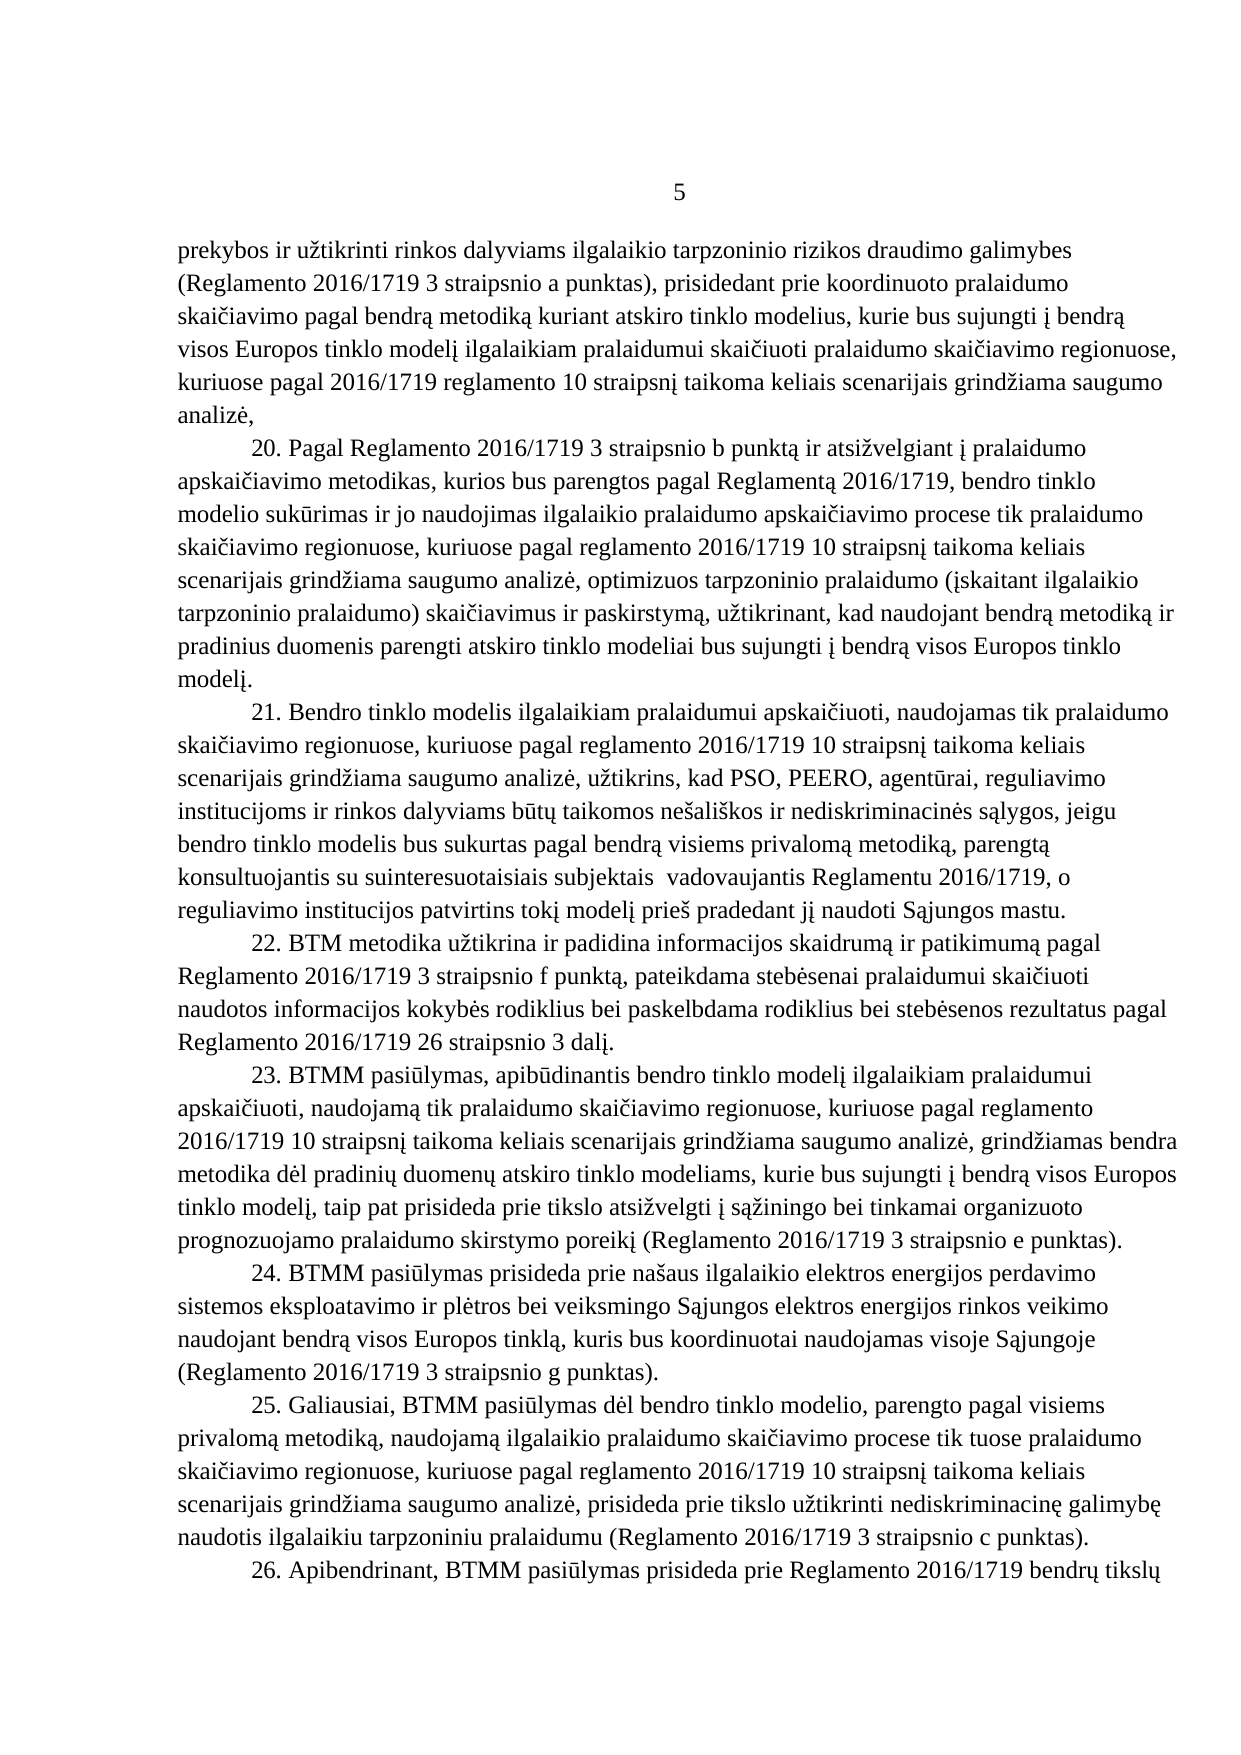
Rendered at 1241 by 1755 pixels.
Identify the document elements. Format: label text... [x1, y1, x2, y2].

text 25. Galiausiai, BTMM pasiūlymas dėl bendro tinklo modelio, parengto pagal visiems privalomą metodiką, naudojamą ilgalaikio pralaidumo skaičiavimo procese tik tuose pralaidumo skaičiavimo regionuose, kuriuose pagal reglamento 2016/1719 10 straipsnį taikoma keliais scenarijais grindžiama saugumo analizė, prisideda prie tikslo užtikrinti nediskriminacinę galimybę naudotis ilgalaikiu tarpzoniniu pralaidumu (Reglamento 2016/1719 3 straipsnio c punktas). [177, 1390, 1181, 1551]
text 21. Bendro tinklo modelis ilgalaikiam pralaidumui apskaičiuoti, naudojamas tik pralaidumo skaičiavimo regionuose, kuriuose pagal reglamento 2016/1719 10 straipsnį taikoma keliais scenarijais grindžiama saugumo analizė, užtikrins, kad PSO, PEERO, agentūrai, reguliavimo institucijoms ir rinkos dalyviams būtų taikomos nešališkos ir nediskriminacinės sąlygos, jeigu bendro tinklo modelis bus sukurtas pagal bendrą visiems privalomą metodiką, parengtą konsultuojantis su suinteresuotaisiais subjektais vadovaujantis Reglamentu 2016/1719, o reguliavimo institucijos patvirtins tokį modelį prieš pradedant jį naudoti Sąjungos mastu. [177, 697, 1181, 924]
text 26. Apibendrinant, BTMM pasiūlymas prisideda prie Reglamento 2016/1719 bendrų tikslų [177, 1556, 1181, 1584]
text 23. BTMM pasiūlymas, apibūdinantis bendro tinklo modelį ilgalaikiam pralaidumui apskaičiuoti, naudojamą tik pralaidumo skaičiavimo regionuose, kuriuose pagal reglamento 2016/1719 10 straipsnį taikoma keliais scenarijais grindžiama saugumo analizė, grindžiamas bendra metodika dėl pradinių duomenų atskiro tinklo modeliams, kurie bus sujungti į bendrą visos Europos tinklo modelį, taip pat prisideda prie tikslo atsižvelgti į sąžiningo bei tinkamai organizuoto prognozuojamo pralaidumo skirstymo poreikį (Reglamento 2016/1719 3 straipsnio e punktas). [177, 1060, 1181, 1254]
text 24. BTMM pasiūlymas prisideda prie našaus ilgalaikio elektros energijos perdavimo sistemos eksploatavimo ir plėtros bei veiksmingo Sąjungos elektros energijos rinkos veikimo naudojant bendrą visos Europos tinklą, kuris bus koordinuotai naudojamas visoje Sąjungoje (Reglamento 2016/1719 3 straipsnio g punktas). [177, 1258, 1181, 1386]
text 20. Pagal Reglamento 2016/1719 3 straipsnio b punktą ir atsižvelgiant į pralaidumo apskaičiavimo metodikas, kurios bus parengtos pagal Reglamentą 2016/1719, bendro tinklo modelio sukūrimas ir jo naudojimas ilgalaikio pralaidumo apskaičiavimo procese tik pralaidumo skaičiavimo regionuose, kuriuose pagal reglamento 2016/1719 10 straipsnį taikoma keliais scenarijais grindžiama saugumo analizė, optimizuos tarpzoninio pralaidumo (įskaitant ilgalaikio tarpzoninio pralaidumo) skaičiavimus ir paskirstymą, užtikrinant, kad naudojant bendrą metodiką ir pradinius duomenis parengti atskiro tinklo modeliai bus sujungti į bendrą visos Europos tinklo modelį. [177, 433, 1181, 693]
text 22. BTM metodika užtikrina ir padidina informacijos skaidrumą ir patikimumą pagal Reglamento 2016/1719 3 straipsnio f punktą, pateikdama stebėsenai pralaidumui skaičiuoti naudotos informacijos kokybės rodiklius bei paskelbdama rodiklius bei stebėsenos rezultatus pagal Reglamento 2016/1719 26 straipsnio 3 dalį. [177, 928, 1181, 1056]
text prekybos ir užtikrinti rinkos dalyviams ilgalaikio tarpzoninio rizikos draudimo galimybes (Reglamento 2016/1719 3 straipsnio a punktas), prisidedant prie koordinuoto pralaidumo skaičiavimo pagal bendrą metodiką kuriant atskiro tinklo modelius, kurie bus sujungti į bendrą visos Europos tinklo modelį ilgalaikiam pralaidumui skaičiuoti pralaidumo skaičiavimo regionuose, kuriuose pagal 2016/1719 reglamento 10 straipsnį taikoma keliais scenarijais grindžiama saugumo analizė, [177, 235, 1181, 428]
